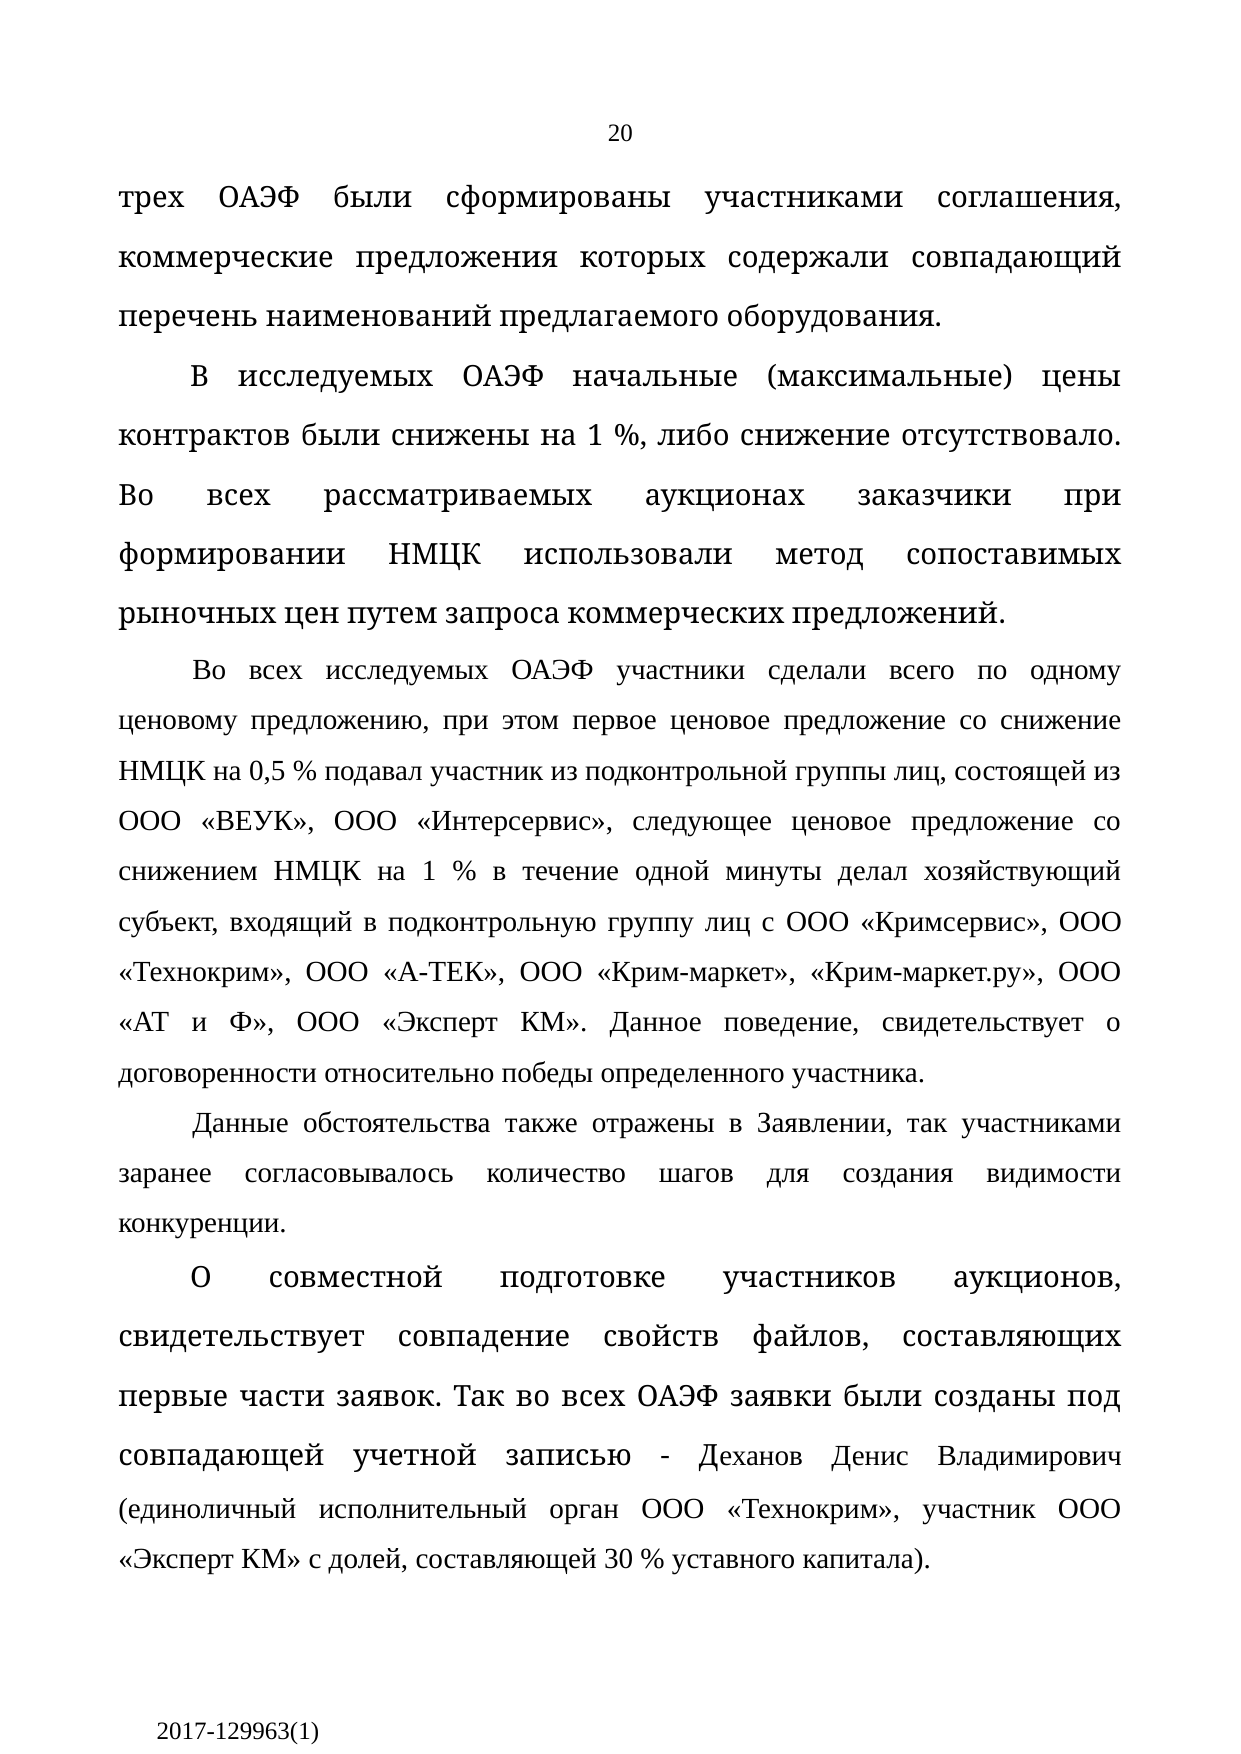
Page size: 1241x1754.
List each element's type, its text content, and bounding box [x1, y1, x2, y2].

text Во всех исследуемых ОАЭФ участники сделали всего по одному ценовому предложению, при этом первое ценовое предложение со снижение НМЦК на 0,5 % подавал участник из подконтрольной группы лиц, состоящей из ООО «ВЕУК», ООО «Интерсервис», следующее ценовое предложение со снижением НМЦК на 1 % в течение одной минуты делал хозяйствующий субъект, входящий в подконтрольную группу лиц с ООО «Кримсервис», ООО «Технокрим», ООО «А-ТЕК», ООО «Крим-маркет», «Крим-маркет.ру», ООО «АТ и Ф», ООО «Эксперт КМ». Данное поведение, свидетельствует о договоренности относительно победы определенного участника. [118, 652, 1122, 1088]
text В исследуемых ОАЭФ начальные (максимальные) цены контрактов были снижены на 1 %, либо снижение отсутствовало. Во всех рассматриваемых аукционах заказчики при формировании НМЦК использовали метод сопоставимых рыночных цен путем запроса коммерческих предложений. [118, 355, 1122, 632]
text О совместной подготовке участников аукционов, свидетельствует совпадение свойств файлов, составляющих первые части заявок. Так во всех ОАЭФ заявки были созданы под совпадающей учетной записью - Деханов Денис Владимирович (единоличный исполнительный орган ООО «Технокрим», участник ООО «Эксперт КМ» с долей, составляющей 30 % уставного капитала). [118, 1256, 1122, 1575]
text трех ОАЭФ были сформированы участниками соглашения, коммерческие предложения которых содержали совпадающий перечень наименований предлагаемого оборудования. [118, 176, 1122, 335]
text Данные обстоятельства также отражены в Заявлении, так участниками заранее согласовывалось количество шагов для создания видимости конкуренции. [118, 1105, 1122, 1239]
